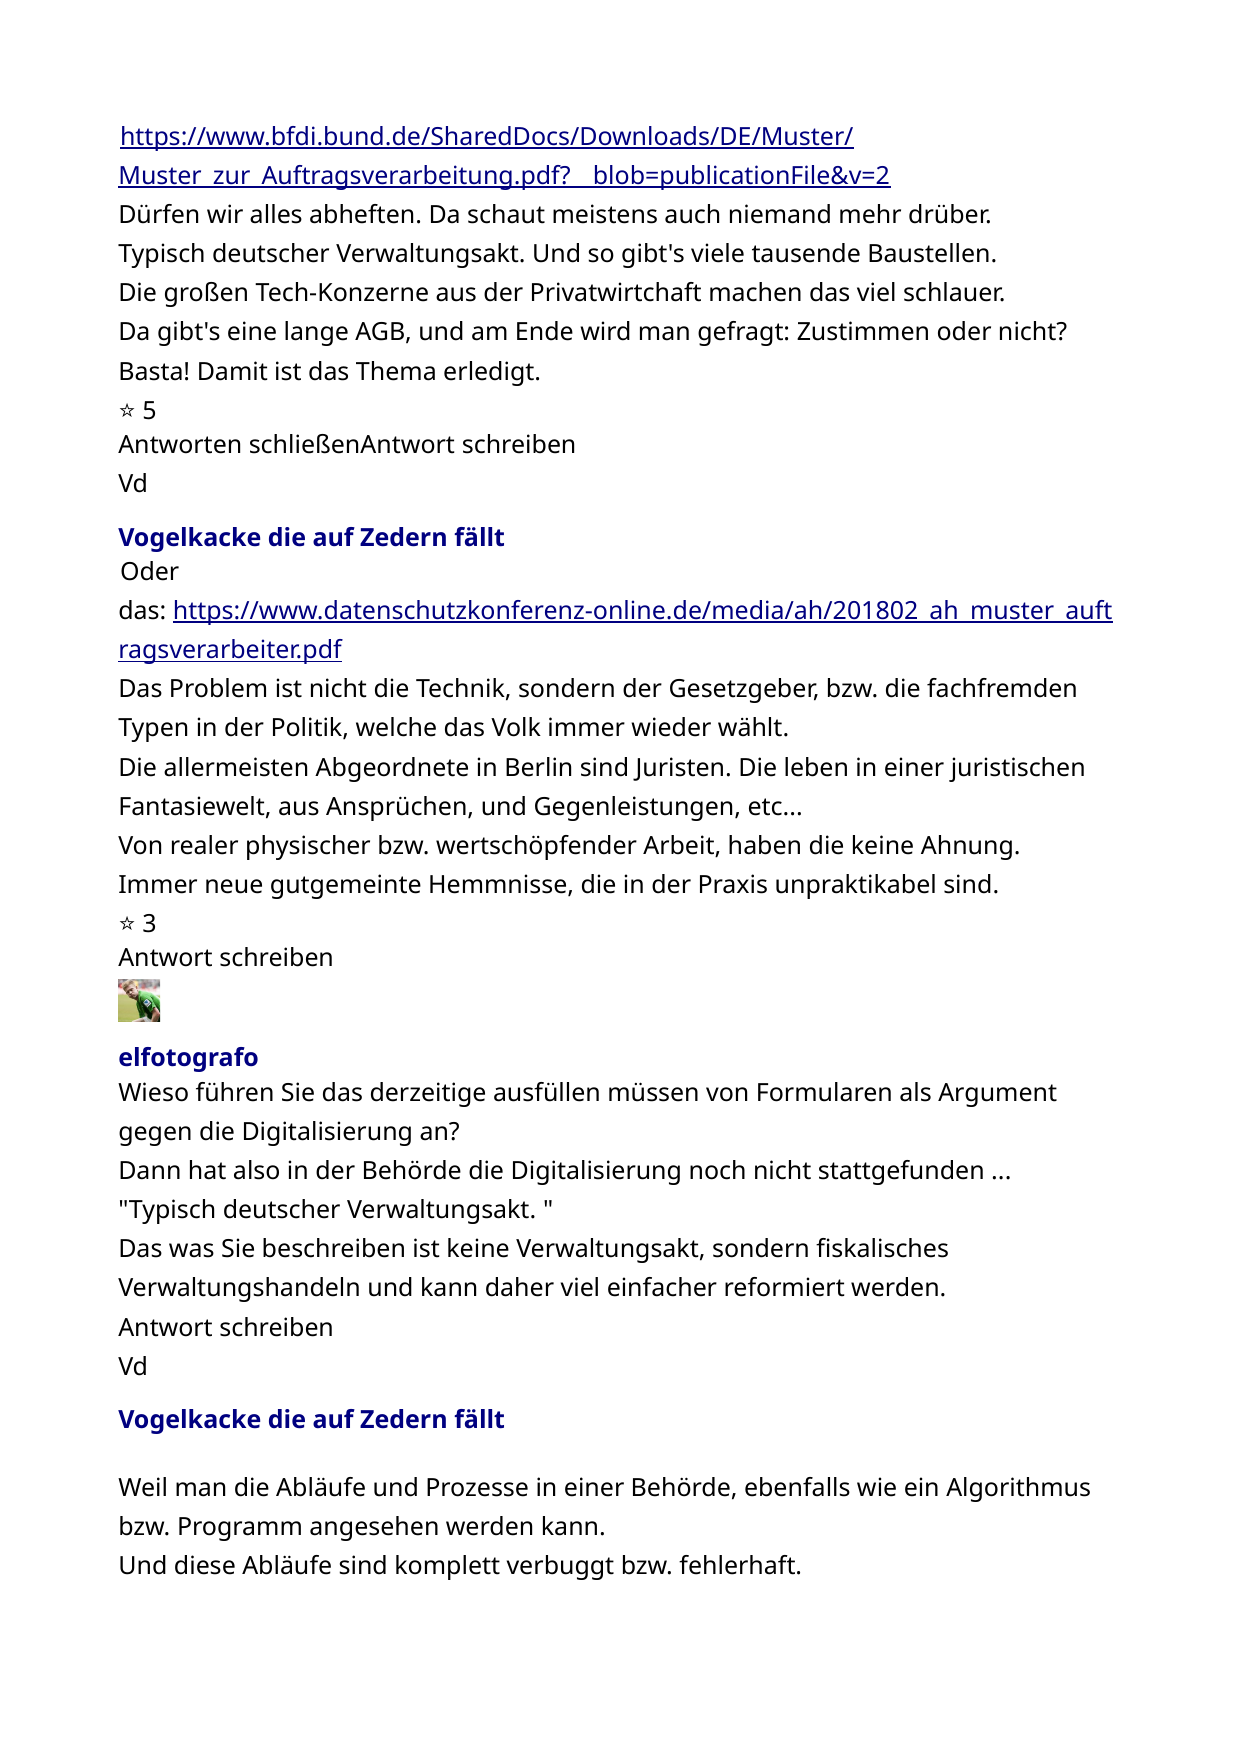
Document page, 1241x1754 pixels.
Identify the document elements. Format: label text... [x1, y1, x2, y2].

text Immer neue gutgemeinte Hemmnisse, die in der Praxis unpraktikabel sind. [118, 867, 1122, 901]
text "Typisch deutscher Verwaltungsakt. " [118, 1192, 1122, 1226]
text Wieso führen Sie das derzeitige ausfüllen müssen von Formularen als Argument gegen die Digitalisierung an? [118, 1074, 1122, 1147]
text Antworten schließenAntwort schreiben [118, 426, 1122, 460]
text Weil man die Abläufe und Prozesse in einer Behörde, ebenfalls wie ein Algorithmus bzw. Programm angesehen werden kann. [118, 1469, 1122, 1542]
text https://www.bfdi.bund.de/SharedDocs/Downloads/DE/Muster/Muster_zur_Auftragsverarbeitung.pdf?__blob=publicationFile&v=2 [118, 118, 1122, 191]
text Typisch deutscher Verwaltungsakt. Und so gibt's viele tausende Baustellen. [118, 236, 1122, 270]
subtitle elfotografo [118, 1040, 1122, 1074]
text Die großen Tech-Konzerne aus der Privatwirtchaft machen das viel schlauer. [118, 275, 1122, 309]
text Vd [118, 466, 1122, 499]
subtitle Vogelkacke die auf Zedern fällt [118, 1402, 1122, 1436]
text Antwort schreiben [118, 940, 1122, 974]
text Die allermeisten Abgeordnete in Berlin sind Juristen. Die leben in einer juristischen Fantasiewelt, aus Ansprüchen, und Gegenleistungen, etc... [118, 749, 1122, 822]
text Das Problem ist nicht die Technik, sondern der Gesetzgeber, bzw. die fachfremden Typen in der Politik, welche das Volk immer wieder wählt. [118, 671, 1122, 744]
text Und diese Abläufe sind komplett verbuggt bzw. fehlerhaft. [118, 1547, 1122, 1582]
text ⭐️ 3 [118, 906, 1122, 940]
text Antwort schreiben [118, 1309, 1122, 1343]
text Dann hat also in der Behörde die Digitalisierung noch nicht stattgefunden ... [118, 1152, 1122, 1187]
subtitle Vogelkacke die auf Zedern fällt [118, 519, 1122, 553]
text Oder das: https://www.datenschutzkonferenz-online.de/media/ah/201802_ah_muster_auftragsverarbeiter.pdf [118, 553, 1122, 666]
text ⭐️ 5 [118, 392, 1122, 426]
text Vd [118, 1348, 1122, 1382]
text Von realer physischer bzw. wertschöpfender Arbeit, haben die keine Ahnung. [118, 827, 1122, 862]
picture [118, 979, 161, 1022]
text Basta! Damit ist das Thema erledigt. [118, 353, 1122, 387]
text Dürfen wir alles abheften. Da schaut meistens auch niemand mehr drüber. [118, 196, 1122, 231]
text Da gibt's eine lange AGB, und am Ende wird man gefragt: Zustimmen oder nicht? [118, 314, 1122, 348]
text Das was Sie beschreiben ist keine Verwaltungsakt, sondern fiskalisches Verwaltungshandeln und kann daher viel einfacher reformiert werden. [118, 1231, 1122, 1304]
